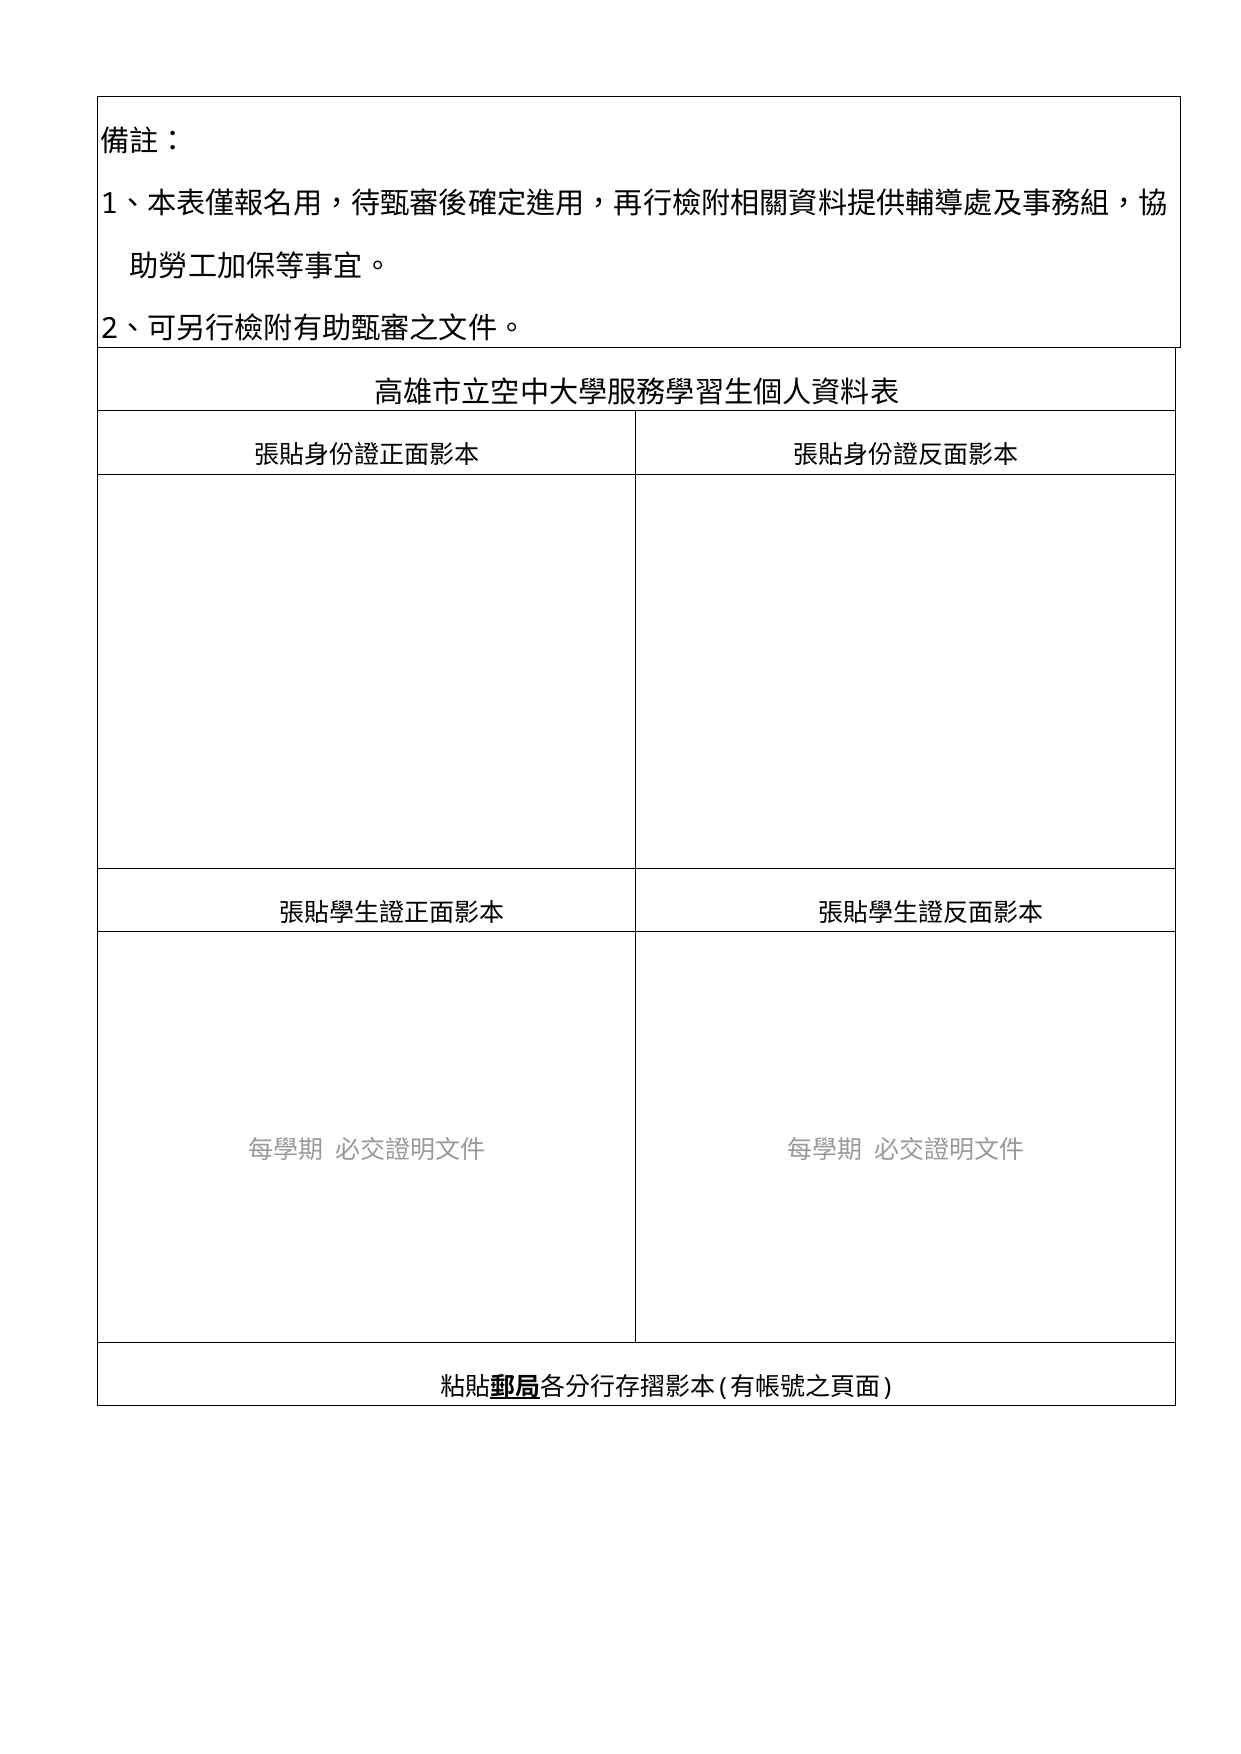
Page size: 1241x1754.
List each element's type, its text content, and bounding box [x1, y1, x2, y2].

table_cell 粘貼郵局各分行存摺影本(有帳號之頁面) [98, 1343, 1175, 1405]
table_cell 每學期 必交證明文件 [636, 932, 1175, 1342]
table_cell 張貼身份證正面影本 [98, 411, 635, 474]
table_cell [1176, 348, 1180, 410]
table_cell [1176, 931, 1180, 1342]
table_cell 備註： 1、本表僅報名用，待甄審後確定進用，再行檢附相關資料提供輔導處及事務組，協助勞工加保等事宜。 2、可另行檢附有助甄審之文件。 [98, 97, 1180, 347]
table_cell 每學期 必交證明文件 [98, 932, 635, 1342]
table_cell 張貼學生證反面影本 [636, 869, 1175, 931]
table_cell 張貼身份證反面影本 [636, 411, 1175, 474]
table_cell [98, 475, 635, 868]
table_cell [1176, 410, 1180, 474]
table_cell 張貼學生證正面影本 [98, 869, 635, 931]
table_cell 高雄市立空中大學服務學習生個人資料表 [98, 348, 1175, 410]
table_cell [1176, 868, 1180, 931]
table_cell [1176, 1342, 1180, 1405]
table_cell [636, 475, 1175, 868]
table_cell [1176, 474, 1180, 868]
